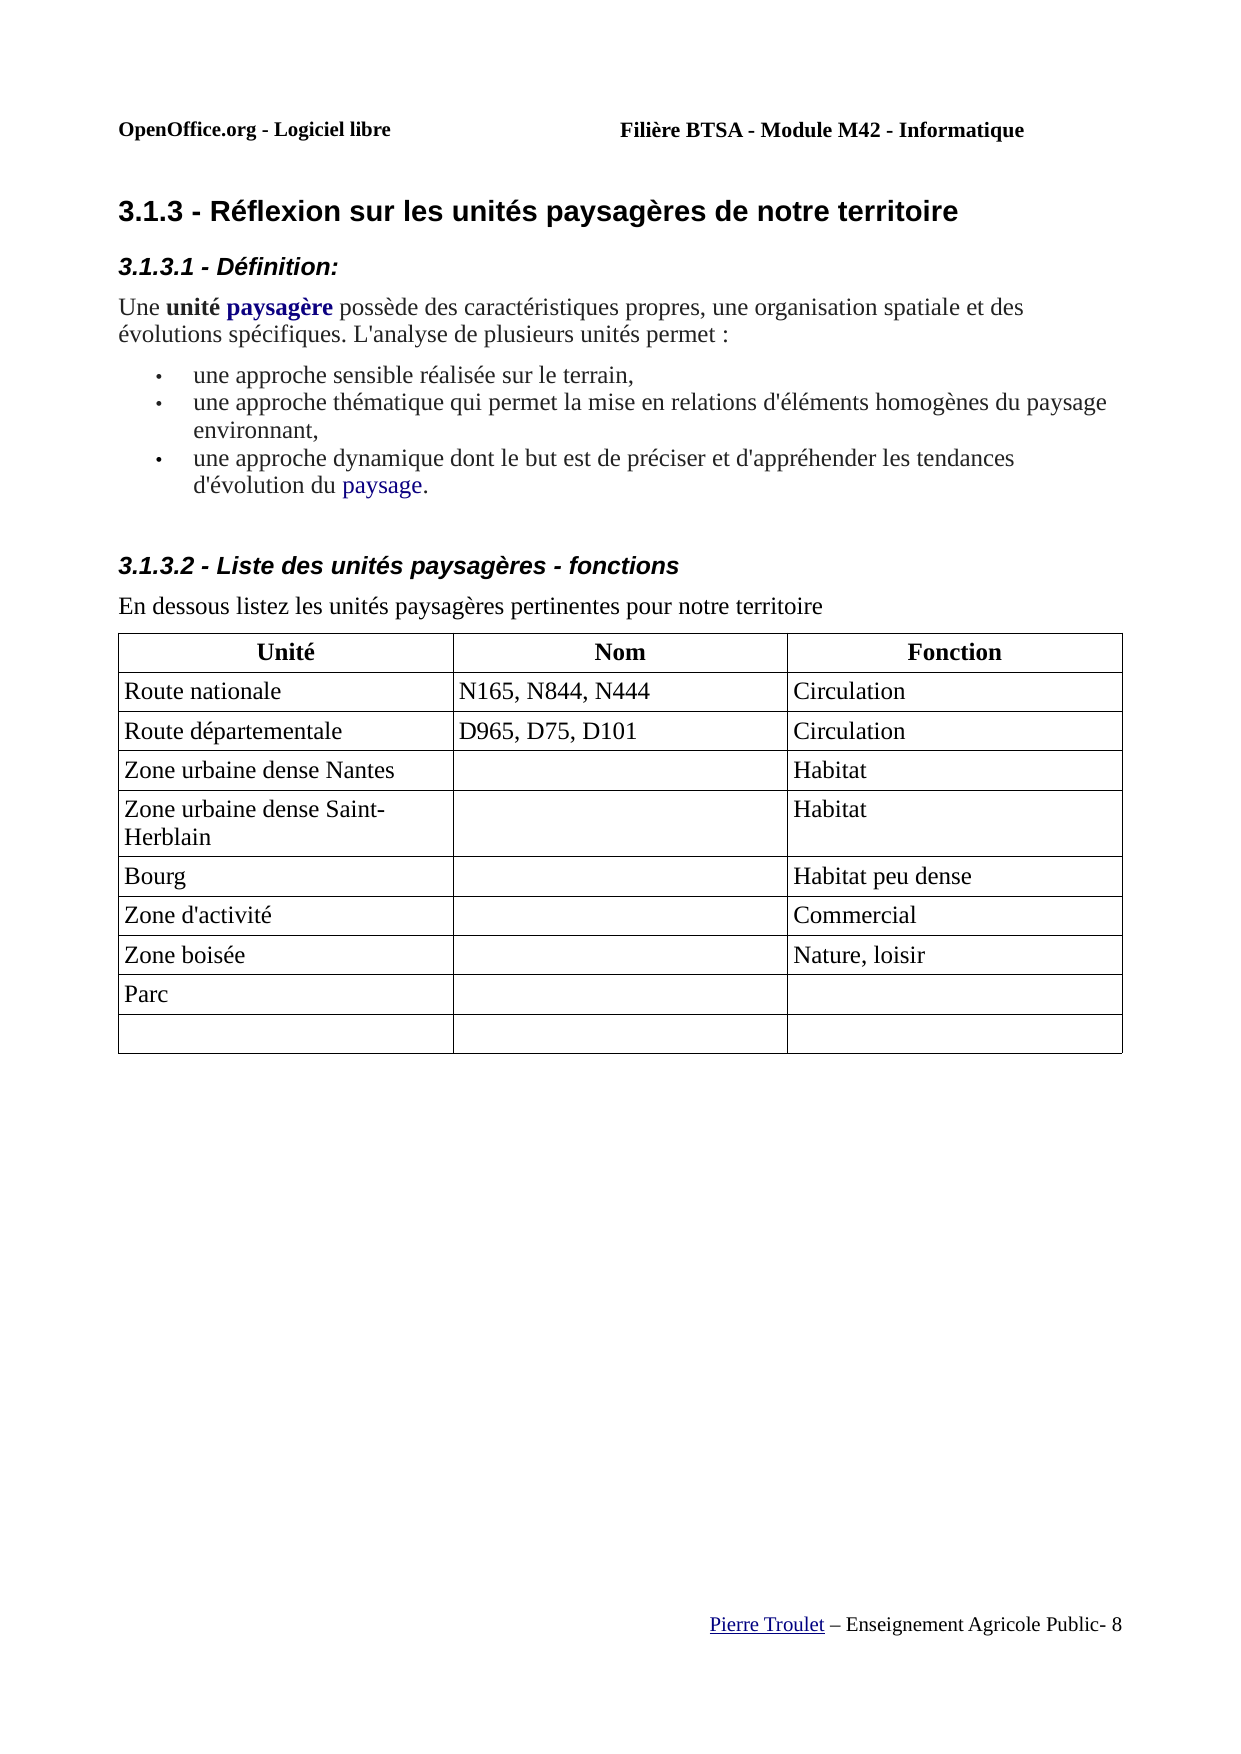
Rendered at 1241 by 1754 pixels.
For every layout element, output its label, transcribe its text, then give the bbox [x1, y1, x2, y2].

list une approche thématique qui permet la mise en relations d'éléments homogènes du paysage environnant, [156, 388, 1122, 444]
table_cell [454, 751, 787, 789]
list une approche sensible réalisée sur le terrain, [156, 361, 1122, 388]
table_cell Commercial [788, 897, 1122, 935]
table_cell Parc [119, 975, 453, 1013]
table_cell Habitat [788, 751, 1122, 789]
table_cell [454, 936, 787, 974]
subtitle Réflexion sur les unités paysagères de notre territoire [118, 195, 1122, 228]
table_cell [454, 1015, 787, 1053]
table_cell [454, 897, 787, 935]
table_cell Habitat [788, 791, 1122, 856]
table_cell Route nationale [119, 673, 453, 711]
table_cell Zone boisée [119, 936, 453, 974]
list une approche dynamique dont le but est de préciser et d'appréhender les tendances d'évolution du paysage. [156, 444, 1122, 499]
table_cell Zone urbaine dense Nantes [119, 751, 453, 789]
table_cell [788, 1015, 1122, 1053]
text En dessous listez les unités paysagères pertinentes pour notre territoire [118, 592, 1122, 620]
table_header Fonction [788, 634, 1122, 672]
table_cell Zone d'activité [119, 897, 453, 935]
table_cell Circulation [788, 673, 1122, 711]
table_cell [454, 857, 787, 896]
table_header Nom [454, 634, 787, 672]
subtitle Définition: [118, 253, 1122, 280]
subtitle Liste des unités paysagères - fonctions [118, 552, 1122, 580]
table_header Unité [119, 634, 453, 672]
table_cell [454, 975, 787, 1013]
table_cell [454, 791, 787, 856]
table_cell Bourg [119, 857, 453, 896]
table_cell Habitat peu dense [788, 857, 1122, 896]
text Une unité paysagère possède des caractéristiques propres, une organisation spatiale et des évolutions spécifiques. L'analyse de plusieurs unités permet : [118, 293, 1122, 348]
table_cell N165, N844, N444 [454, 673, 787, 711]
table_cell Nature, loisir [788, 936, 1122, 974]
table_cell [788, 975, 1122, 1013]
table_cell Zone urbaine dense Saint-Herblain [119, 791, 453, 856]
table_cell [119, 1015, 453, 1053]
table_cell Circulation [788, 712, 1122, 750]
table_cell Route départementale [119, 712, 453, 750]
table_cell D965, D75, D101 [454, 712, 787, 750]
